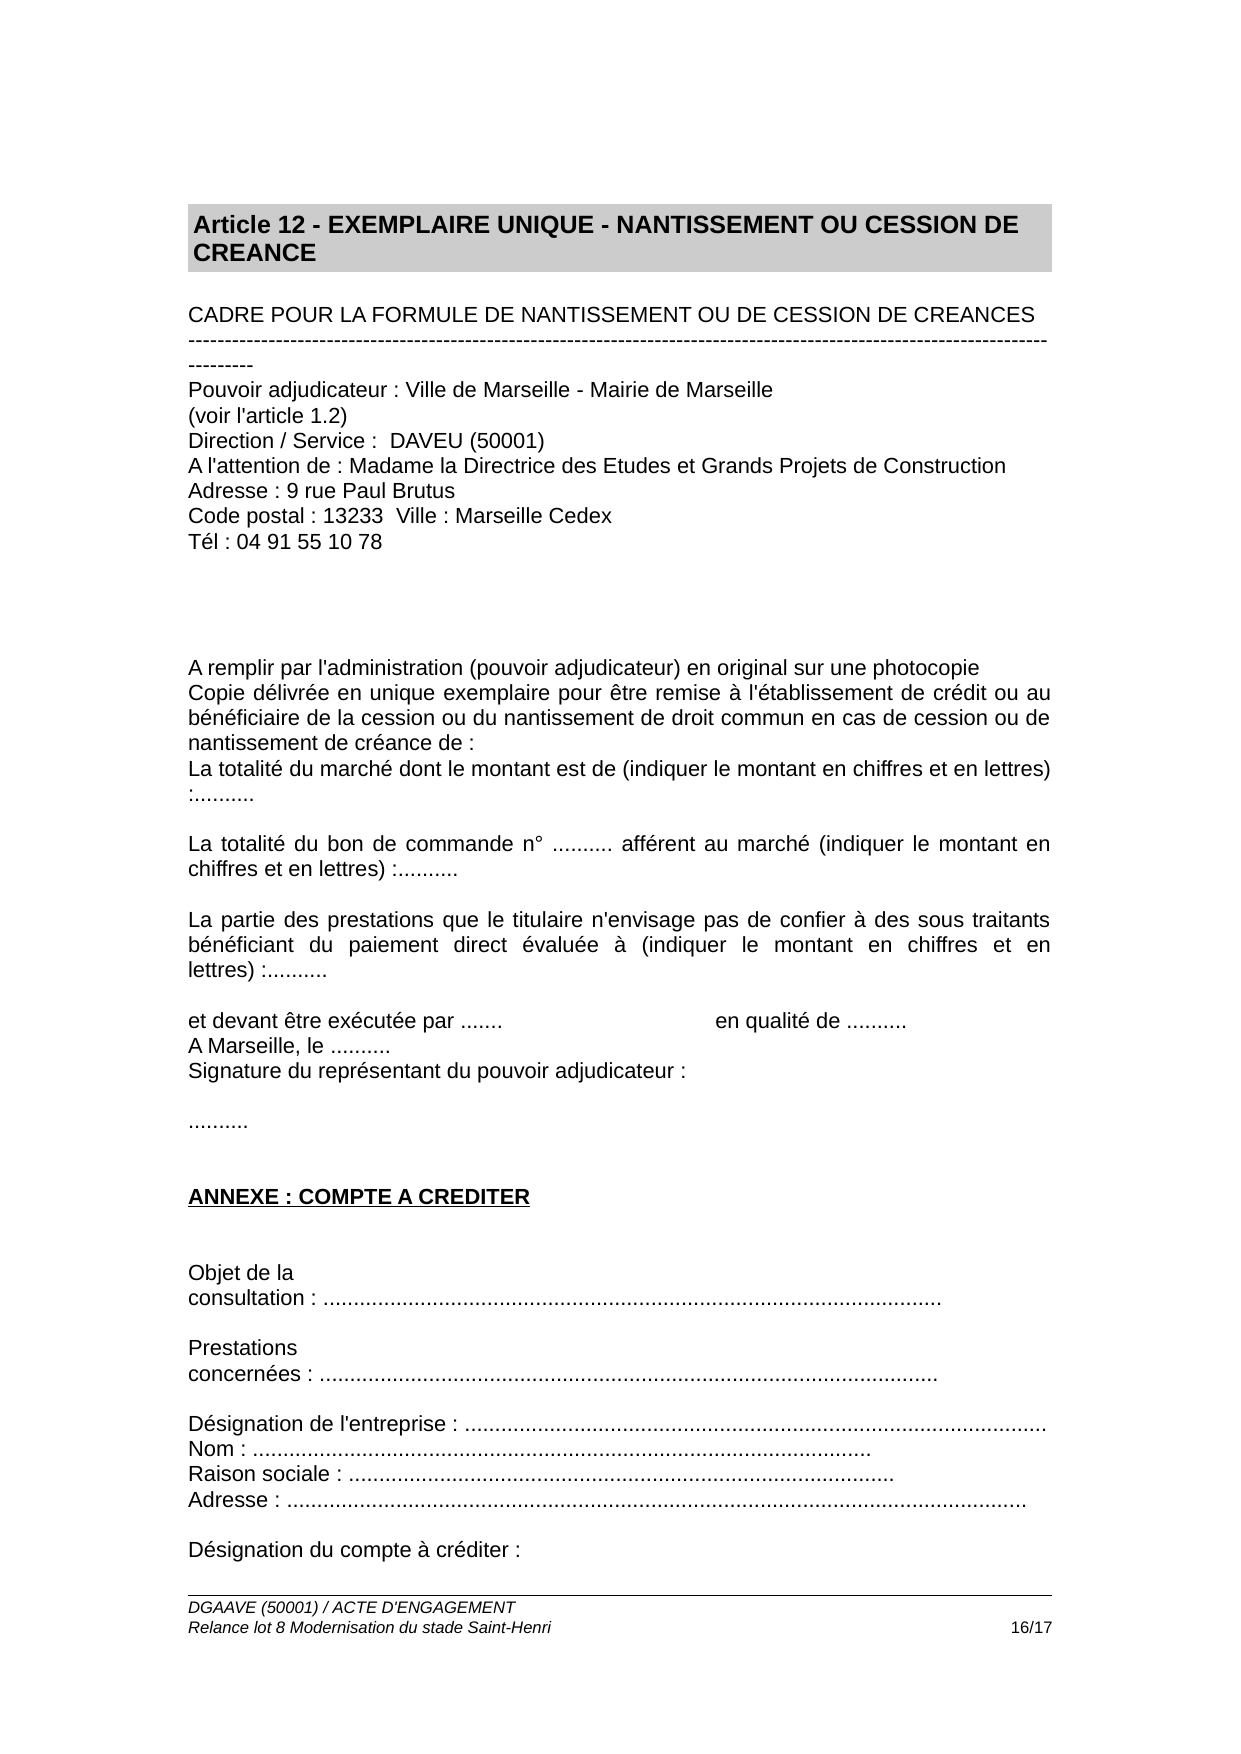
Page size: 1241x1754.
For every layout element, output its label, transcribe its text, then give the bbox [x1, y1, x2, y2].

text Direction / Service : DAVEU (50001) [188, 428, 1052, 453]
text A Marseille, le .......... [188, 1033, 1052, 1058]
text Adresse : .......................................................................................................................... [188, 1487, 1052, 1512]
text Tél : 04 91 55 10 78 [188, 529, 1052, 554]
text Copie délivrée en unique exemplaire pour être remise à l'établissement de crédit ou au bénéficiaire de la cession ou du nantissement de droit commun en cas de cession ou de nantissement de créance de : [188, 680, 1052, 756]
text CADRE POUR LA FORMULE DE NANTISSEMENT OU DE CESSION DE CREANCES [188, 302, 1052, 327]
text (voir l'article 1.2) [188, 403, 1052, 428]
text Signature du représentant du pouvoir adjudicateur : [188, 1058, 1052, 1083]
text Adresse : 9 rue Paul Brutus [188, 478, 1052, 503]
text .......... [188, 1108, 1052, 1134]
text Raison sociale : .......................................................................................... [188, 1461, 1052, 1487]
text La totalité du bon de commande n° .......... afférent au marché (indiquer le montant en chiffres et en lettres) :.......... [188, 831, 1052, 882]
text Nom : ...................................................................................................... [188, 1436, 1052, 1461]
text A remplir par l'administration (pouvoir adjudicateur) en original sur une photocopie [188, 655, 1052, 680]
text Pouvoir adjudicateur : Ville de Marseille - Mairie de Marseille [188, 377, 1052, 403]
subtitle EXEMPLAIRE UNIQUE - NANTISSEMENT OU CESSION DE CREANCE [190, 207, 1050, 270]
text La totalité du marché dont le montant est de (indiquer le montant en chiffres et en lettres) :.......... [188, 756, 1052, 806]
text ANNEXE : COMPTE A CREDITER [188, 1184, 1052, 1209]
text A l'attention de : Madame la Directrice des Etudes et Grands Projets de Construction [188, 453, 1052, 478]
text Prestations concernées : ...................................................................................................... [188, 1335, 1052, 1386]
text ------------------------------------------------------------------------------------------------------------------------------- [188, 327, 1052, 377]
text La partie des prestations que le titulaire n'envisage pas de confier à des sous traitants bénéficiant du paiement direct évaluée à (indiquer le montant en chiffres et en lettres) :.......... [188, 907, 1052, 982]
text Désignation de l'entreprise : ................................................................................................ [188, 1411, 1052, 1436]
text Code postal : 13233 Ville : Marseille Cedex [188, 503, 1052, 529]
text Désignation du compte à créditer : [188, 1537, 1052, 1562]
text et devant être exécutée par ....... en qualité de .......... [188, 1008, 1052, 1033]
text Objet de la consultation : ...................................................................................................... [188, 1260, 1052, 1310]
